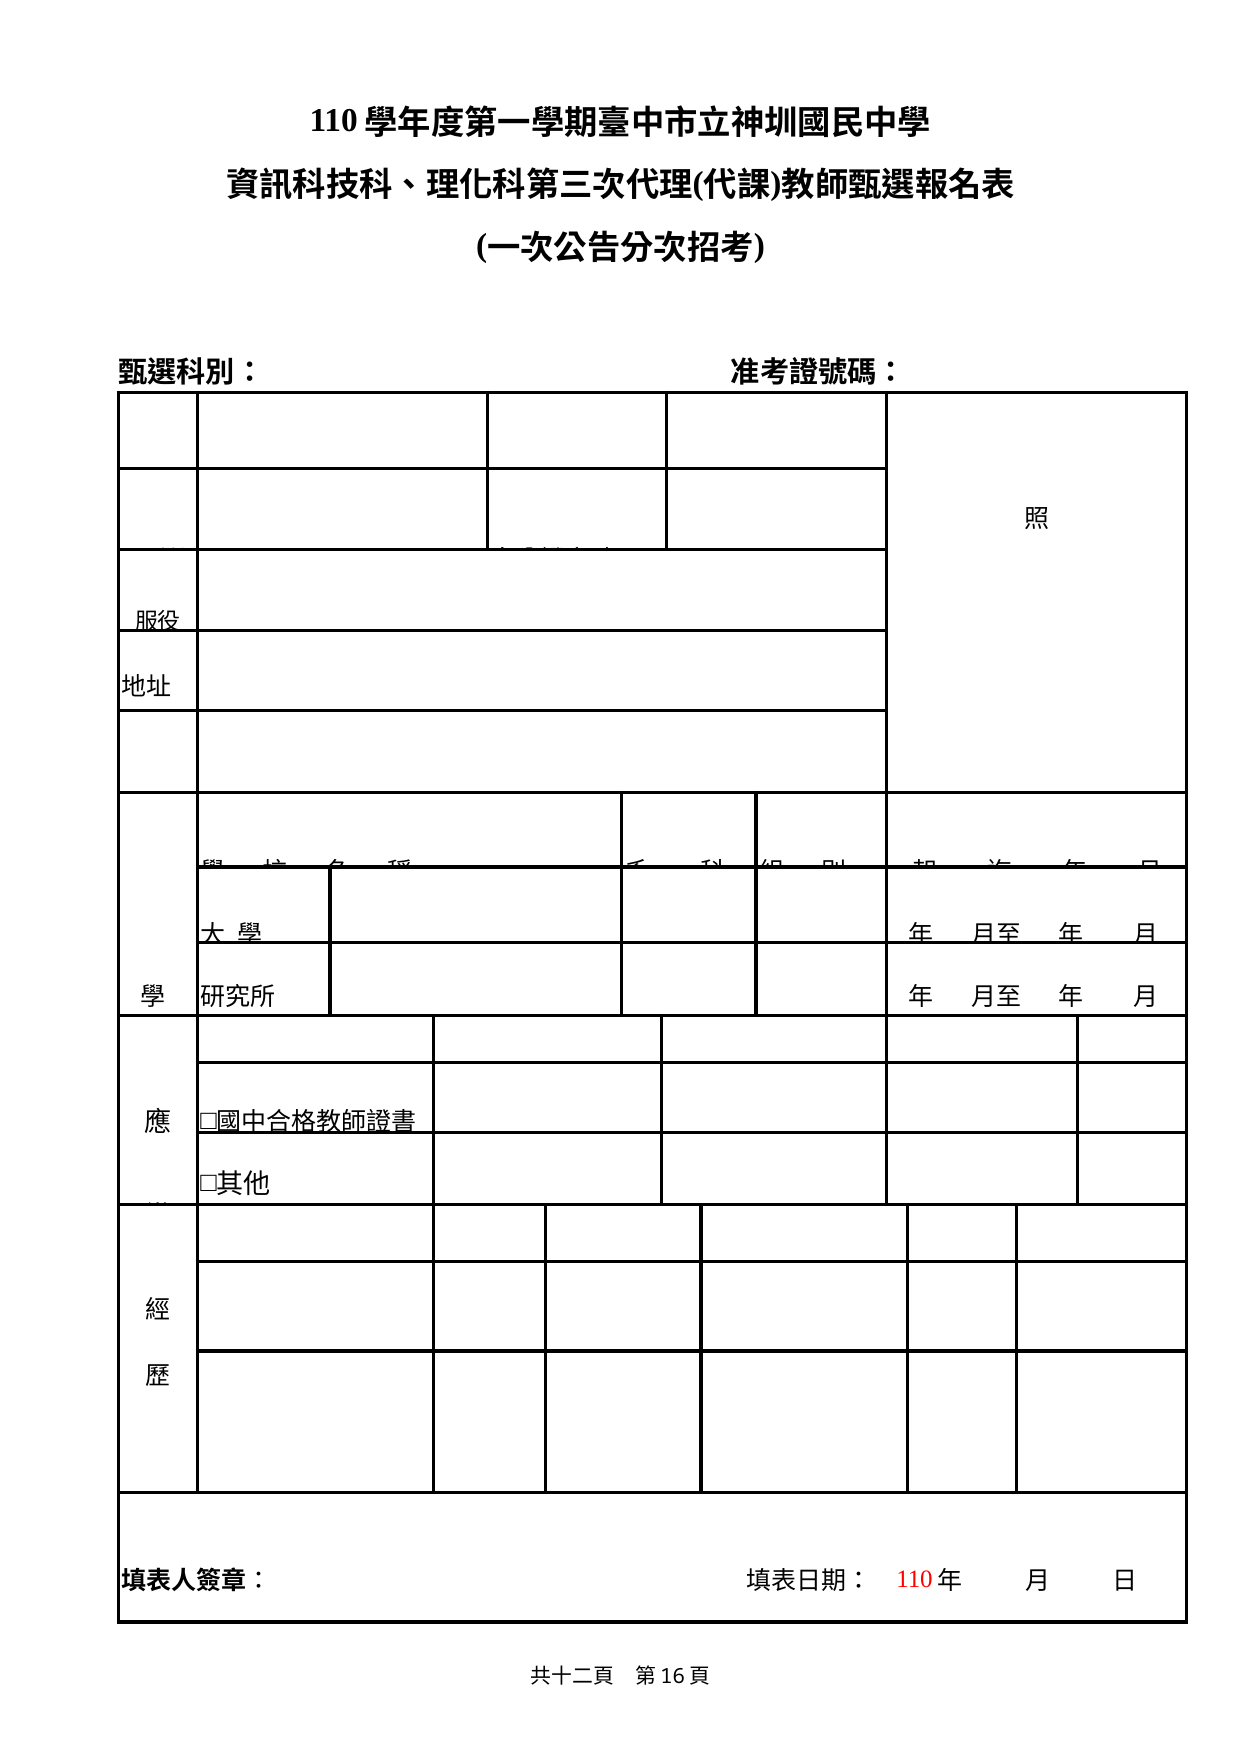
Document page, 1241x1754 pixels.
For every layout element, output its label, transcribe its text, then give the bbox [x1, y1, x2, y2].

table_cell [758, 944, 885, 1014]
table_cell [1018, 1263, 1185, 1349]
table_cell 發 證 機 關 [888, 1017, 1076, 1061]
table_header 年 月 日 [668, 394, 885, 467]
table_cell 證 書 字 號 [435, 1017, 660, 1061]
table_cell [622, 1134, 660, 1203]
table_cell [623, 944, 754, 1014]
table_cell TEL: 手機： [199, 712, 885, 791]
table_cell [909, 1353, 1015, 1491]
table_cell 起 迄 年 月 [888, 794, 1185, 865]
table_cell [623, 869, 754, 941]
table_cell 曾服務之機關學校 [199, 1206, 432, 1260]
table_cell [1079, 1134, 1185, 1203]
table_cell [622, 1064, 660, 1131]
table_header 姓 名 [120, 394, 196, 467]
table_cell 年 月至 年 月 [888, 869, 1185, 941]
table_cell [758, 869, 885, 941]
table_cell 發 證 日 期 [663, 1017, 885, 1061]
table_cell 填表人簽章： 填表日期： 110年 月 日 [120, 1494, 1185, 1620]
table_cell [703, 1263, 906, 1349]
table_cell [435, 1134, 622, 1203]
table_cell [199, 632, 885, 708]
table_cell 類 別 [199, 1017, 432, 1061]
table_cell [1018, 1353, 1185, 1491]
table_cell 曾服務之機關學校 [703, 1206, 906, 1260]
table_cell [547, 1263, 699, 1349]
table_cell 身分證字號 [489, 470, 665, 548]
table_cell 組 別 [758, 794, 885, 865]
table_cell 服役 情形 [120, 551, 196, 629]
table_header [199, 394, 486, 467]
table_cell 職 稱 [435, 1206, 544, 1260]
table_cell 起 迄 年 月 [1018, 1206, 1185, 1260]
table_cell [199, 1263, 432, 1349]
table_cell 系 科 [623, 794, 754, 865]
table_cell [435, 1263, 544, 1349]
table_cell [1079, 1064, 1185, 1131]
text 110學年度第一學期臺中市立神圳國民中學 [118, 78, 1122, 141]
table_cell [703, 1353, 906, 1491]
table_cell 電話 [120, 712, 196, 791]
table_cell [332, 944, 620, 1014]
table_cell [888, 1064, 1076, 1131]
table_cell [888, 1134, 1076, 1203]
table_cell [547, 1353, 699, 1491]
table_cell [909, 1263, 1015, 1349]
table_cell 年 月至 年 月 [888, 944, 1185, 1014]
table_cell [435, 1353, 544, 1491]
table_cell 應 繳 驗 證 件 [120, 1017, 196, 1203]
table_cell 經 歷 [120, 1206, 196, 1491]
table_header 照 片 [888, 394, 1185, 791]
table_cell [435, 1064, 622, 1131]
text 甄選科別： 准考證號碼： [118, 328, 1122, 391]
table_cell 起 迄 年 月 [547, 1206, 699, 1260]
table_cell 職 稱 [909, 1206, 1015, 1260]
table_cell 地址 [120, 632, 196, 708]
table_cell □免役 □役畢 □服役中 [199, 551, 885, 629]
table_cell □其他 [199, 1134, 432, 1203]
table_cell [332, 869, 620, 941]
table_cell 現職機關學校 [120, 470, 196, 548]
table_cell 研究所 [199, 944, 328, 1014]
table_cell [199, 1353, 432, 1491]
table_cell 學 歷 [120, 794, 196, 1014]
table_cell [663, 1064, 885, 1131]
text 資訊科技科、理化科第三次代理(代課)教師甄選報名表 (一次公告分次招考) [118, 141, 1122, 266]
table_cell [663, 1134, 885, 1203]
table_cell 備註 [1079, 1017, 1185, 1061]
table_cell □國中合格教師證書 [199, 1064, 432, 1131]
table_cell [199, 470, 486, 548]
table_cell 學 校 名 稱 [199, 794, 620, 865]
table_cell 大 學 [199, 869, 328, 941]
table_cell [668, 470, 885, 548]
table_header 出生年月日 [489, 394, 665, 467]
